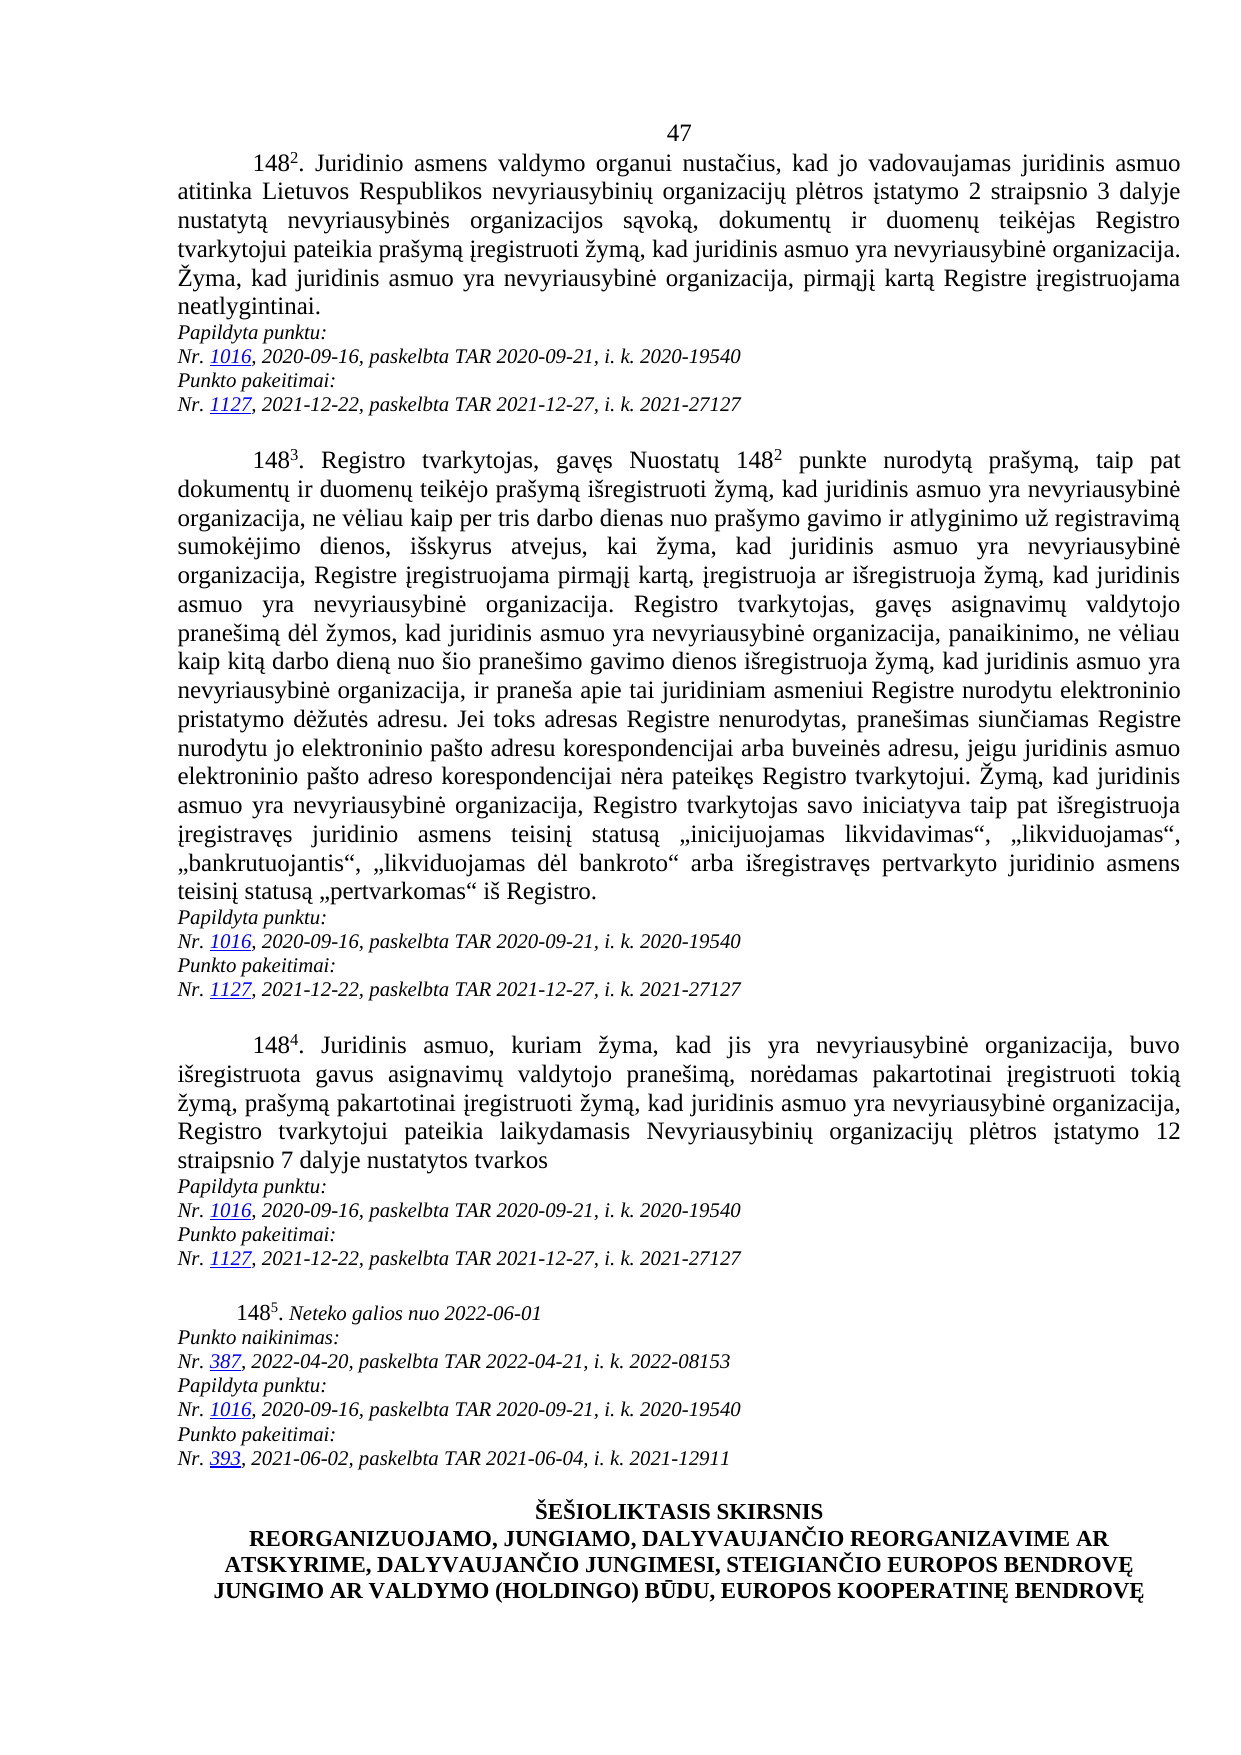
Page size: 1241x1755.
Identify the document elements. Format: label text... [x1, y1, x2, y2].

text Nr. 1127, 2021-12-22, paskelbta TAR 2021-12-27, i. k. 2021-27127 [177, 1246, 1181, 1270]
text Nr. 1127, 2021-12-22, paskelbta TAR 2021-12-27, i. k. 2021-27127 [177, 977, 1181, 1001]
text Nr. 1127, 2021-12-22, paskelbta TAR 2021-12-27, i. k. 2021-27127 [177, 392, 1181, 416]
text Papildyta punktu: [177, 1174, 1181, 1198]
text 1483. Registro tvarkytojas, gavęs Nuostatų 1482 punkte nurodytą prašymą, taip pat dokumentų ir duomenų teikėjo prašymą išregistruoti žymą, kad juridinis asmuo yra nevyriausybinė organizacija, ne vėliau kaip per tris darbo dienas nuo prašymo gavimo ir atlyginimo už registravimą sumokėjimo dienos, išskyrus atvejus, kai žyma, kad juridinis asmuo yra nevyriausybinė organizacija, Registre įregistruojama pirmąjį kartą, įregistruoja ar išregistruoja žymą, kad juridinis asmuo yra nevyriausybinė organizacija. Registro tvarkytojas, gavęs asignavimų valdytojo pranešimą dėl žymos, kad juridinis asmuo yra nevyriausybinė organizacija, panaikinimo, ne vėliau kaip kitą darbo dieną nuo šio pranešimo gavimo dienos išregistruoja žymą, kad juridinis asmuo yra nevyriausybinė organizacija, ir praneša apie tai juridiniam asmeniui Registre nurodytu elektroninio pristatymo dėžutės adresu. Jei toks adresas Registre nenurodytas, pranešimas siunčiamas Registre nurodytu jo elektroninio pašto adresu korespondencijai arba buveinės adresu, jeigu juridinis asmuo elektroninio pašto adreso korespondencijai nėra pateikęs Registro tvarkytojui. Žymą, kad juridinis asmuo yra nevyriausybinė organizacija, Registro tvarkytojas savo iniciatyva taip pat išregistruoja įregistravęs juridinio asmens teisinį statusą „inicijuojamas likvidavimas“, „likviduojamas“, „bankrutuojantis“, „likviduojamas dėl bankroto“ arba išregistravęs pertvarkyto juridinio asmens teisinį statusą „pertvarkomas“ iš Registro. [177, 445, 1181, 905]
text 1482. Juridinio asmens valdymo organui nustačius, kad jo vadovaujamas juridinis asmuo atitinka Lietuvos Respublikos nevyriausybinių organizacijų plėtros įstatymo 2 straipsnio 3 dalyje nustatytą nevyriausybinės organizacijos sąvoką, dokumentų ir duomenų teikėjas Registro tvarkytojui pateikia prašymą įregistruoti žymą, kad juridinis asmuo yra nevyriausybinė organizacija. Žyma, kad juridinis asmuo yra nevyriausybinė organizacija, pirmąjį kartą Registre įregistruojama neatlygintinai. [177, 148, 1181, 320]
text Punkto pakeitimai: [177, 1421, 1181, 1446]
text Papildyta punktu: [177, 320, 1181, 344]
text Punkto pakeitimai: [177, 1222, 1181, 1246]
text Papildyta punktu: [177, 905, 1181, 929]
text Nr. 393, 2021-06-02, paskelbta TAR 2021-06-04, i. k. 2021-12911 [177, 1446, 1181, 1469]
text REORGANIZUOJAMO, JUNGIAMO, DALYVAUJANČIO REORGANIZAVIME AR ATSKYRIME, DALYVAUJANČIO JUNGIMESI, STEIGIANČIO EUROPOS BENDROVĘ JUNGIMO AR VALDYMO (HOLDINGO) BŪDU, EUROPOS KOOPERATINĘ BENDROVĘ [177, 1525, 1181, 1604]
text 1484. Juridinis asmuo, kuriam žyma, kad jis yra nevyriausybinė organizacija, buvo išregistruota gavus asignavimų valdytojo pranešimą, norėdamas pakartotinai įregistruoti tokią žymą, prašymą pakartotinai įregistruoti žymą, kad juridinis asmuo yra nevyriausybinė organizacija, Registro tvarkytojui pateikia laikydamasis Nevyriausybinių organizacijų plėtros įstatymo 12 straipsnio 7 dalyje nustatytos tvarkos [177, 1030, 1181, 1174]
text Nr. 1016, 2020-09-16, paskelbta TAR 2020-09-21, i. k. 2020-19540 [177, 344, 1181, 368]
text ŠEŠIOLIKTASIS SKIRSNIS [177, 1498, 1181, 1525]
text Nr. 387, 2022-04-20, paskelbta TAR 2022-04-21, i. k. 2022-08153 [177, 1349, 1181, 1373]
text 1485. Neteko galios nuo 2022-06-01 [177, 1299, 1181, 1325]
text Punkto pakeitimai: [177, 953, 1181, 977]
text Nr. 1016, 2020-09-16, paskelbta TAR 2020-09-21, i. k. 2020-19540 [177, 929, 1181, 953]
text Nr. 1016, 2020-09-16, paskelbta TAR 2020-09-21, i. k. 2020-19540 [177, 1198, 1181, 1222]
text Punkto naikinimas: [177, 1325, 1181, 1349]
text Papildyta punktu: [177, 1373, 1181, 1397]
text Punkto pakeitimai: [177, 368, 1181, 392]
text Nr. 1016, 2020-09-16, paskelbta TAR 2020-09-21, i. k. 2020-19540 [177, 1397, 1181, 1421]
